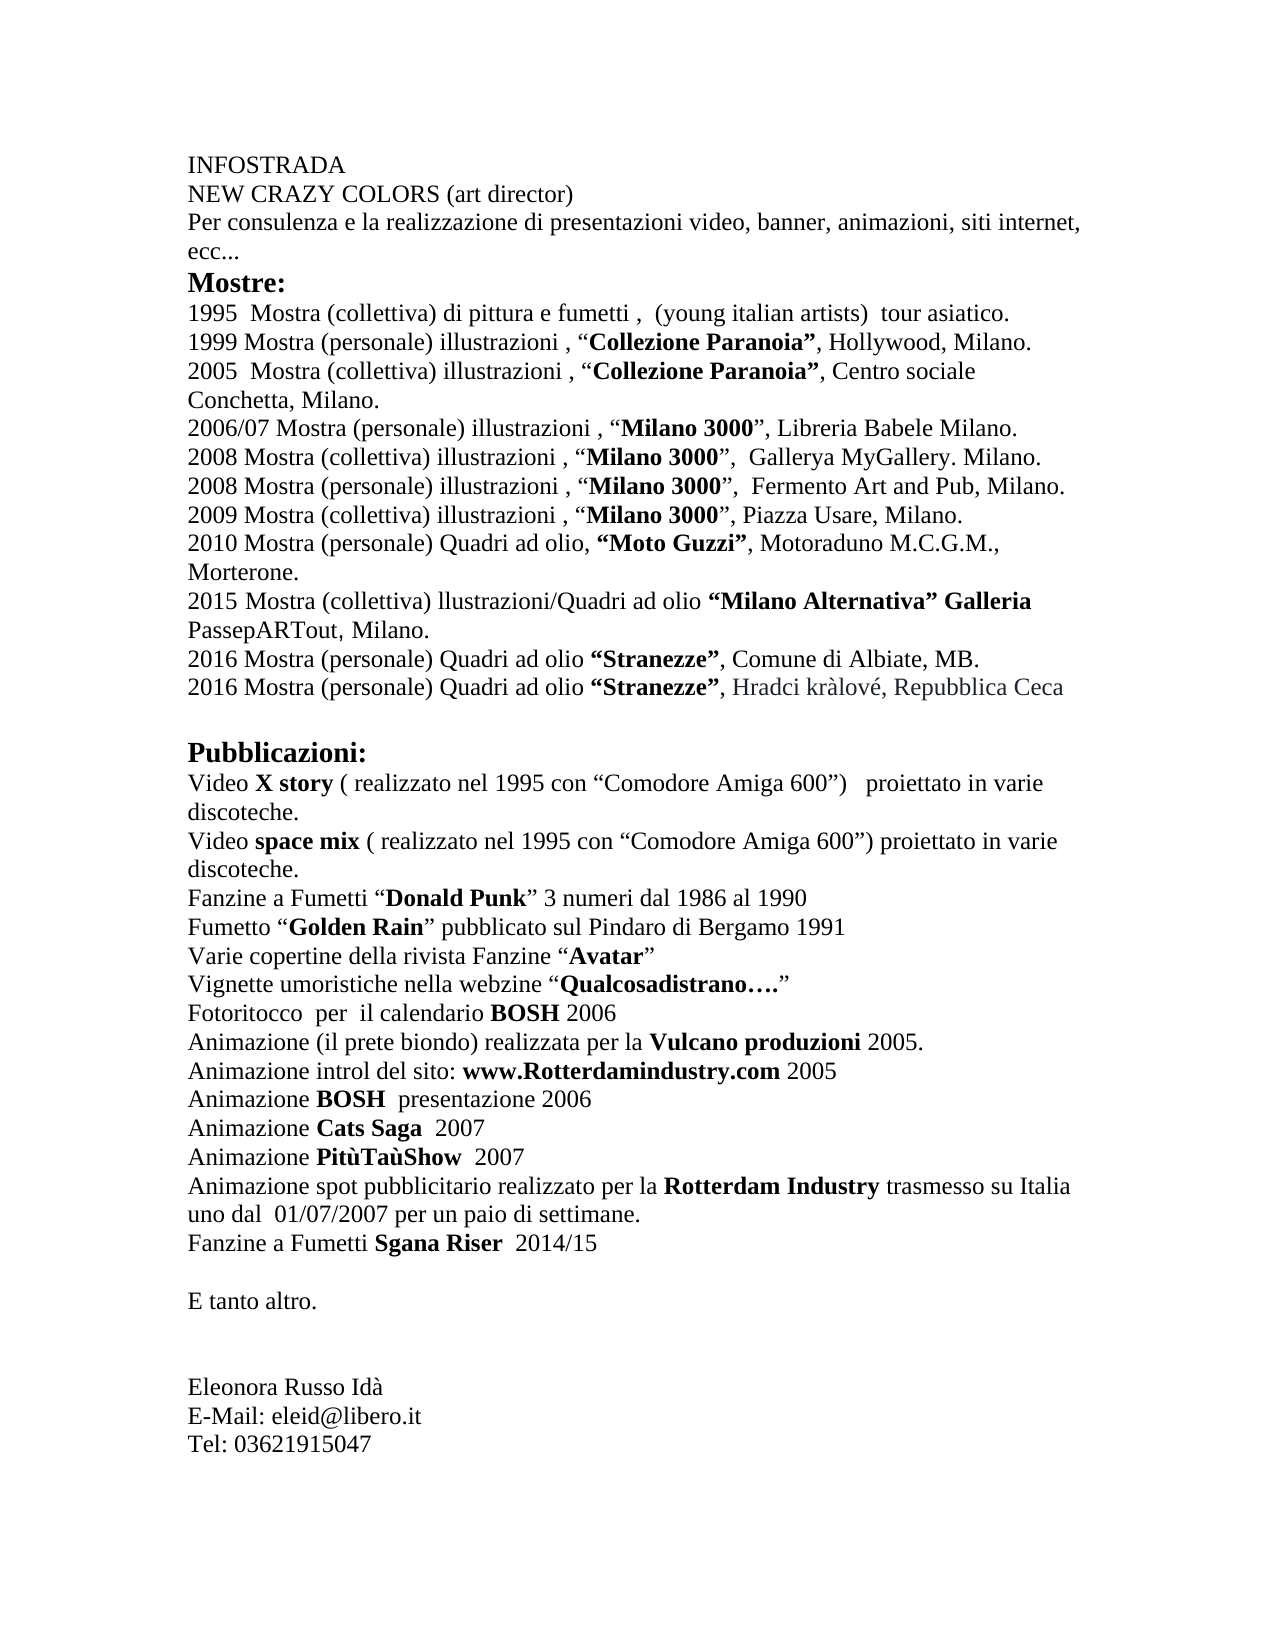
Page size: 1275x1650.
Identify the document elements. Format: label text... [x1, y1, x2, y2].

text E tanto altro. [187, 1286, 1087, 1314]
text Animazione introl del sito: www.Rotterdamindustry.com 2005 [187, 1056, 1087, 1084]
text 2010 Mostra (personale) Quadri ad olio, “Moto Guzzi”, Motoraduno M.C.G.M., Morterone. [187, 528, 1087, 586]
text 2008 Mostra (personale) illustrazioni , “Milano 3000”, Fermento Art and Pub, Milano. [187, 471, 1087, 500]
text INFOSTRADA NEW CRAZY COLORS (art director) [187, 150, 1087, 207]
text Fumetto “Golden Rain” pubblicato sul Pindaro di Bergamo 1991 [187, 912, 1087, 941]
text Video X story ( realizzato nel 1995 con “Comodore Amiga 600”) proiettato in varie discoteche. [187, 768, 1087, 826]
text Per consulenza e la realizzazione di presentazioni video, banner, animazioni, siti internet, ecc... [187, 207, 1087, 265]
text Animazione (il prete biondo) realizzata per la Vulcano produzioni 2005. [187, 1027, 1087, 1056]
text 2006/07 Mostra (personale) illustrazioni , “Milano 3000”, Libreria Babele Milano. [187, 413, 1087, 442]
text Fotoritocco per il calendario BOSH 2006 [187, 998, 1087, 1027]
text 2015 Mostra (collettiva) llustrazioni/Quadri ad olio “Milano Alternativa” Galleria PassepARTout, Milano. 2016 Mostra (personale) Quadri ad olio “Stranezze”, Comune di Albiate, MB. [187, 586, 1087, 672]
text Eleonora Russo Idà E-Mail: eleid@libero.it [187, 1372, 1087, 1429]
text Animazione Cats Saga 2007 [187, 1113, 1087, 1142]
text 2005 Mostra (collettiva) illustrazioni , “Collezione Paranoia”, Centro sociale Conchetta, Milano. [187, 356, 1087, 413]
text Mostre: [187, 265, 1087, 298]
text Animazione BOSH presentazione 2006 [187, 1084, 1087, 1113]
text Vignette umoristiche nella webzine “Qualcosadistrano….” [187, 969, 1087, 998]
text Pubblicazioni: [187, 735, 1087, 768]
text Fanzine a Fumetti Sgana Riser 2014/15 [187, 1228, 1087, 1257]
text Tel: 03621915047 [187, 1429, 1087, 1458]
text Animazione PitùTaùShow 2007 [187, 1142, 1087, 1171]
text 2008 Mostra (collettiva) illustrazioni , “Milano 3000”, Gallerya MyGallery. Milano. [187, 442, 1087, 471]
text 1999 Mostra (personale) illustrazioni , “Collezione Paranoia”, Hollywood, Milano. [187, 327, 1087, 356]
text 2009 Mostra (collettiva) illustrazioni , “Milano 3000”, Piazza Usare, Milano. [187, 500, 1087, 528]
text 2016 Mostra (personale) Quadri ad olio “Stranezze”, Hradci kràlové, Repubblica Ceca [187, 672, 1087, 701]
text Fanzine a Fumetti “Donald Punk” 3 numeri dal 1986 al 1990 [187, 883, 1087, 912]
text Animazione spot pubblicitario realizzato per la Rotterdam Industry trasmesso su Italia uno dal 01/07/2007 per un paio di settimane. [187, 1171, 1087, 1228]
text Video space mix ( realizzato nel 1995 con “Comodore Amiga 600”) proiettato in varie discoteche. [187, 826, 1087, 883]
text 1995 Mostra (collettiva) di pittura e fumetti , (young italian artists) tour asiatico. [187, 298, 1087, 327]
text Varie copertine della rivista Fanzine “Avatar” [187, 941, 1087, 969]
